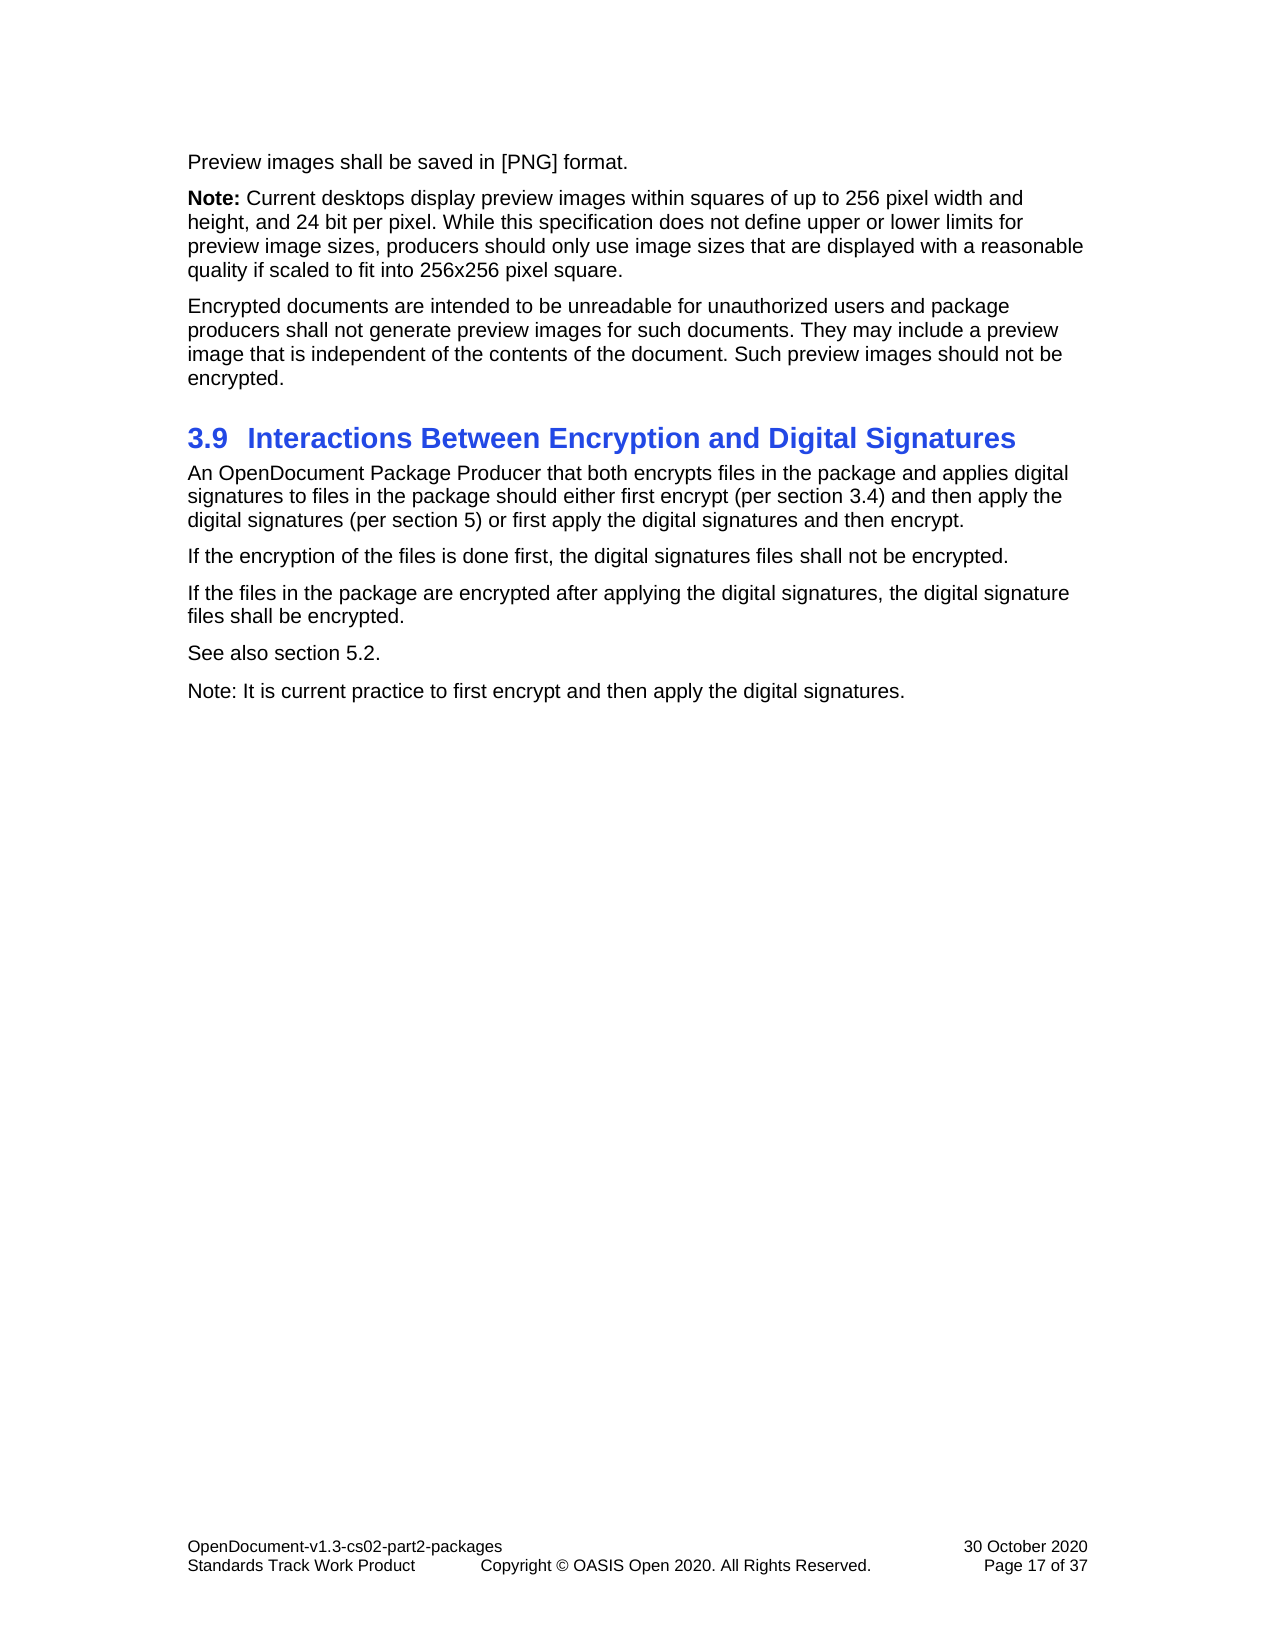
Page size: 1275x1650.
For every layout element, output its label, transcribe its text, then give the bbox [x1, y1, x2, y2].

subtitle Interactions Between Encryption and Digital Signatures [187, 421, 1088, 454]
text Note: Current desktops display preview images within squares of up to 256 pixel width and height, and 24 bit per pixel. While this specification does not define upper or lower limits for preview image sizes, producers should only use image sizes that are displayed with a reasonable quality if scaled to fit into 256x256 pixel square. [187, 186, 1088, 282]
text See also section 5.2. [187, 640, 1088, 664]
text If the files in the package are encrypted after applying the digital signatures, the digital signature files shall be encrypted. [187, 580, 1088, 628]
text Encrypted documents are intended to be unreadable for unauthorized users and package producers shall not generate preview images for such documents. They may include a preview image that is independent of the contents of the document. Such preview images should not be encrypted. [187, 294, 1088, 390]
text Preview images shall be saved in [PNG] format. [187, 150, 1088, 174]
text If the encryption of the files is done first, the digital signatures files shall not be encrypted. [187, 544, 1088, 568]
text An OpenDocument Package Producer that both encrypts files in the package and applies digital signatures to files in the package should either first encrypt (per section 3.4) and then apply the digital signatures (per section 5) or first apply the digital signatures and then encrypt. [187, 460, 1088, 532]
subtitle Note: It is current practice to first encrypt and then apply the digital signatures. [187, 679, 1088, 703]
